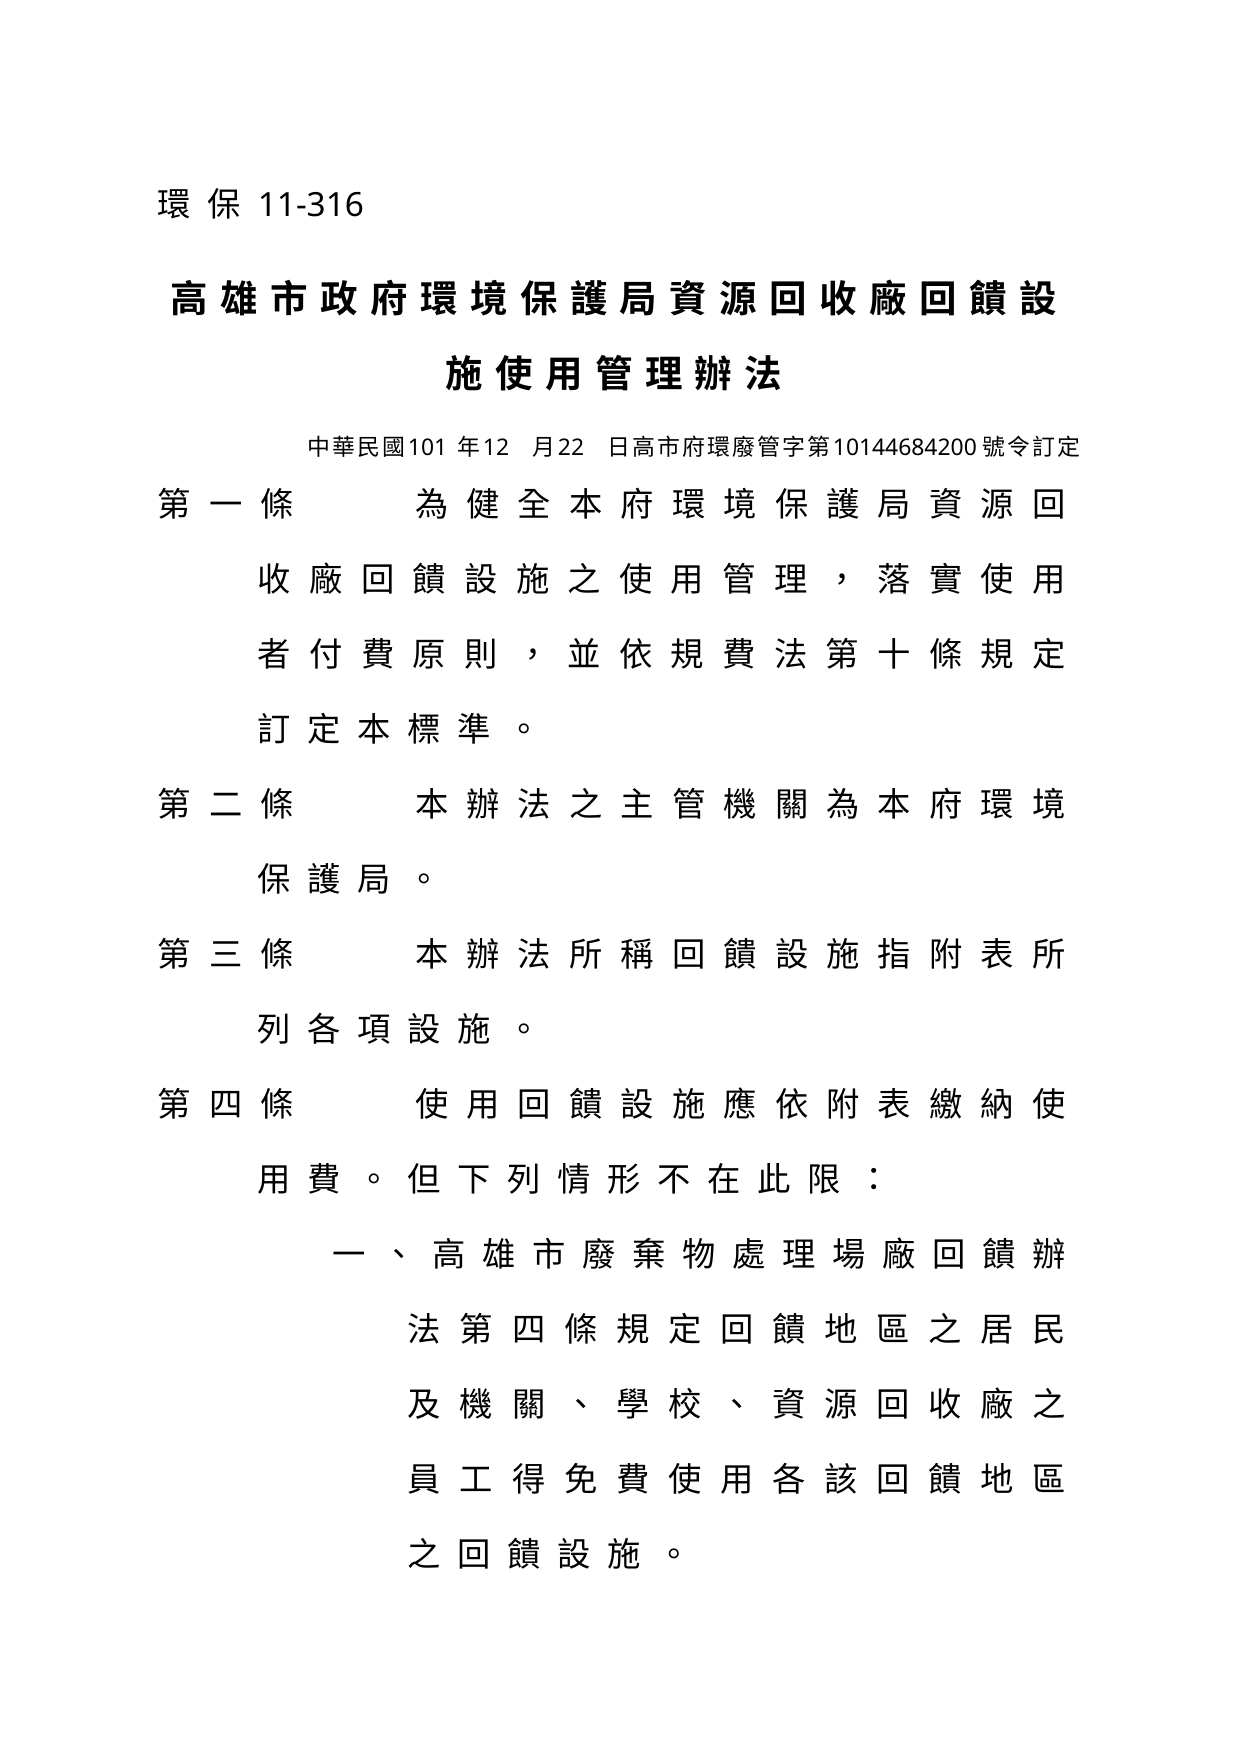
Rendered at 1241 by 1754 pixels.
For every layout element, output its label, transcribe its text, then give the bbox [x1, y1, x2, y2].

text 第二條 本辦法之主管機關為本府環境保護局。 [158, 764, 1083, 914]
text 中華民國101年12月22日高市府環廢管字第10144684200號令訂定 [158, 427, 1083, 464]
text 高雄市政府環境保護局資源回收廠回饋設施使用管理辦法 [158, 258, 1083, 408]
text 環保11-316 [158, 164, 1083, 239]
text 第一條 為健全本府環境保護局資源回收廠回饋設施之使用管理，落實使用者付費原則，並依規費法第十條規定訂定本標準。 [158, 464, 1083, 764]
text 一、高雄市廢棄物處理場廠回饋辦法第四條規定回饋地區之居民及機關、學校、資源回收廠之員工得免費使用各該回饋地區之回饋設施。 [320, 1214, 1083, 1589]
text 第四條 使用回饋設施應依附表繳納使用費。但下列情形不在此限： [158, 1064, 1083, 1214]
text 第三條 本辦法所稱回饋設施指附表所列各項設施。 [158, 914, 1083, 1064]
